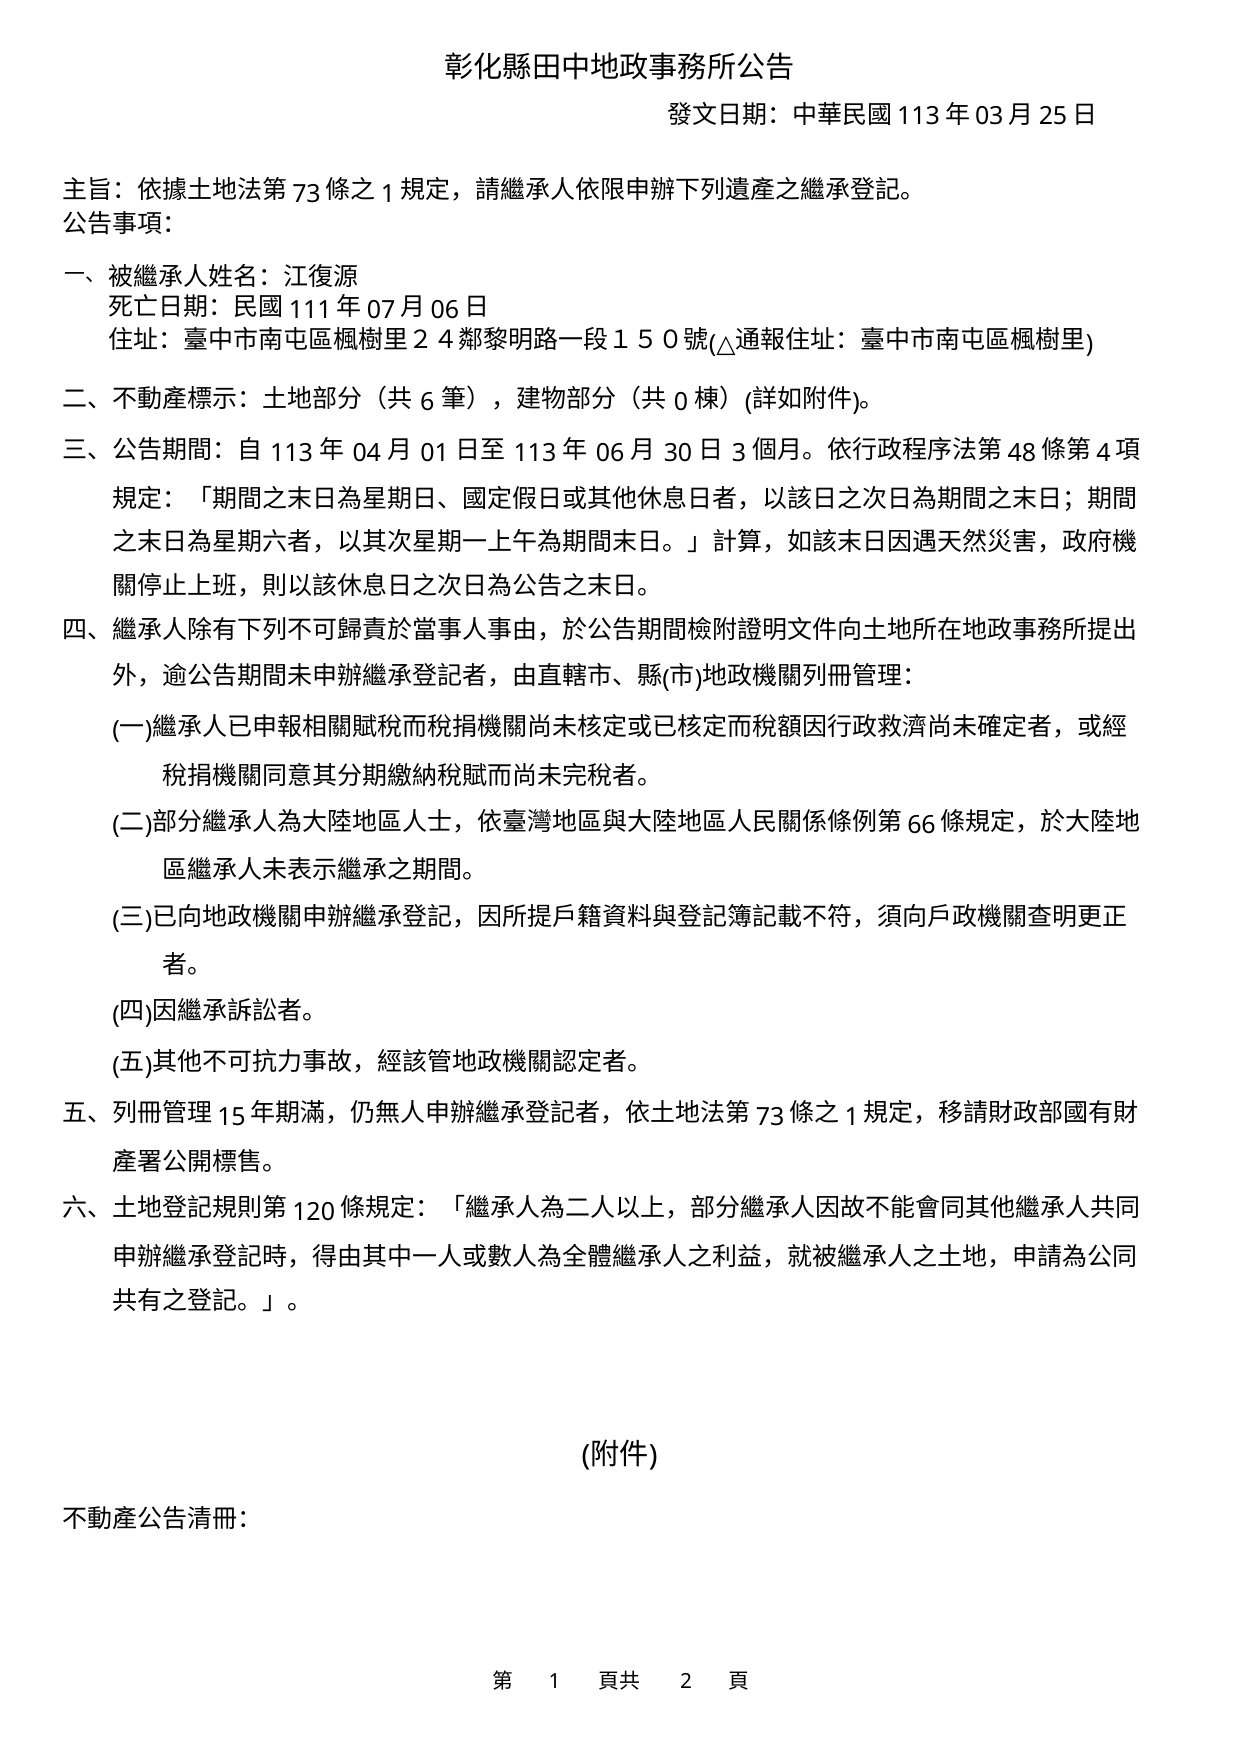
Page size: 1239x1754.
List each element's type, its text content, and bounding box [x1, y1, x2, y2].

table_cell [483, 1557, 523, 1661]
table_cell [1177, 1485, 1239, 1557]
table_cell [0, 1661, 62, 1701]
table_cell [62, 1661, 109, 1701]
table_cell [718, 135, 759, 176]
table_cell [0, 95, 62, 135]
table_cell 頁 [718, 1661, 759, 1701]
table_cell 2 [653, 1661, 718, 1701]
table_header [667, 0, 718, 41]
table_cell [1177, 246, 1239, 262]
table_cell [62, 1383, 109, 1423]
table_cell [585, 1383, 653, 1423]
table_cell [1177, 95, 1239, 135]
table_cell [62, 135, 109, 176]
table_cell [1177, 1661, 1239, 1701]
table_cell [109, 1383, 482, 1423]
table_cell [759, 1383, 1177, 1423]
table_cell [718, 1557, 759, 1661]
table_cell [0, 384, 62, 1383]
table_header [0, 0, 62, 41]
table_cell 被繼承人姓名：江復源 死亡日期：民國111年07月06日 住址：臺中市南屯區楓樹里２４鄰黎明路一段１５０號(△通報住址：臺中市南屯區楓樹里) [109, 263, 1177, 384]
table_cell [667, 1383, 718, 1423]
table_cell [1177, 1557, 1239, 1661]
table_cell [483, 1383, 523, 1423]
table_cell [109, 1661, 482, 1701]
table_cell [1177, 176, 1239, 246]
table_cell [1177, 135, 1239, 176]
table_cell [667, 135, 718, 176]
table_header [109, 0, 482, 41]
table_cell [0, 135, 62, 176]
table_header [483, 0, 523, 41]
table_cell [1177, 314, 1239, 384]
table_header [523, 0, 585, 41]
table_cell [523, 95, 585, 135]
table_header [718, 0, 759, 41]
table_cell [718, 1383, 759, 1423]
table_cell [1177, 263, 1239, 313]
table_cell [1177, 41, 1239, 94]
table_cell [1177, 1424, 1239, 1485]
table_cell [0, 176, 62, 246]
table_cell [585, 95, 653, 135]
table_cell [667, 1557, 718, 1661]
table_cell [0, 1485, 62, 1557]
table_cell [0, 1557, 62, 1661]
table_cell (附件) [62, 1424, 1177, 1485]
table_cell 1 [523, 1661, 585, 1701]
table_cell [1177, 384, 1239, 1383]
table_cell 第 [483, 1661, 523, 1701]
table_cell [653, 95, 667, 135]
table_cell [0, 314, 62, 384]
table_cell 一、 [62, 263, 109, 313]
table_header [585, 0, 653, 41]
table_cell [109, 135, 482, 176]
table_cell [0, 246, 62, 262]
table_cell [759, 1661, 1177, 1701]
table_cell [653, 1557, 667, 1661]
table_cell [653, 1383, 667, 1423]
table_cell [523, 135, 585, 176]
table_cell [0, 1424, 62, 1485]
table_cell [62, 314, 109, 384]
table_cell [0, 263, 62, 313]
table_cell [109, 95, 482, 135]
table_cell [0, 1383, 62, 1423]
table_cell [1177, 1383, 1239, 1423]
table_header [1177, 0, 1239, 41]
table_cell [0, 41, 62, 94]
table_header [653, 0, 667, 41]
table_cell [62, 1557, 109, 1661]
table_cell 二、不動產標示：土地部分（共 6 筆），建物部分（共 0 棟）(詳如附件)。 三、公告期間：自 113 年 04 月 01 日至 113 年 06 月 30 日 3 個月。依行政程序法第48條第4項 規定：「期間之末日為星期日、國定假日或其他休息日者，以該日之次日為期間之末日；期間 之末日為星期六者，以其次星期一上午為期間末日。」計算，如該末日因遇天然災害，政府機 關停止上班，則以該休息日之次日為公告之末日。 四、繼承人除有下列不可歸責於當事人事由，於公告期間檢附證明文件向土地所在地政事務所提出 外，逾公告期間未申辦繼承登記者，由直轄市、縣(市)地政機關列冊管理： (一)繼承人已申報相關賦稅而稅捐機關尚未核定或已核定而稅額因行政救濟尚未確定者，或經 稅捐機關同意其分期繳納稅賦而尚未完稅者。 (二)部分繼承人為大陸地區人士，依臺灣地區與大陸地區人民關係條例第66條規定，於大陸地 區繼承人未表示繼承之期間。 (三)已向地政機關申辦繼承登記，因所提戶籍資料與登記簿記載不符，須向戶政機關查明更正 者。 (四)因繼承訴訟者。 (五)其他不可抗力事故，經該管地政機關認定者。 五、列冊管理15年期滿，仍無人申辦繼承登記者，依土地法第73條之1規定，移請財政部國有財 產署公開標售。 六、土地登記規則第120條規定：「繼承人為二人以上，部分繼承人因故不能會同其他繼承人共同 申辦繼承登記時，得由其中一人或數人為全體繼承人之利益，就被繼承人之土地，申請為公同 共有之登記。」。 [62, 384, 1177, 1383]
table_cell [483, 135, 523, 176]
table_cell 主旨：依據土地法第73條之1規定，請繼承人依限申辦下列遺產之繼承登記。 公告事項： [62, 176, 1177, 262]
table_cell [483, 95, 523, 135]
table_header [759, 0, 1177, 41]
table_cell [759, 1557, 1177, 1661]
table_cell [759, 135, 1177, 176]
table_cell [585, 135, 653, 176]
table_cell 頁共 [585, 1661, 653, 1701]
table_cell [62, 95, 109, 135]
table_cell [653, 135, 667, 176]
table_cell 發文日期：中華民國113年03月25日 [667, 95, 1177, 135]
table_cell [585, 1557, 653, 1661]
table_cell [523, 1557, 585, 1661]
table_cell [523, 1383, 585, 1423]
table_cell [109, 1557, 482, 1661]
table_cell 不動產公告清冊： [62, 1485, 1177, 1557]
table_cell 彰化縣田中地政事務所公告 [62, 41, 1177, 94]
table_header [62, 0, 109, 41]
